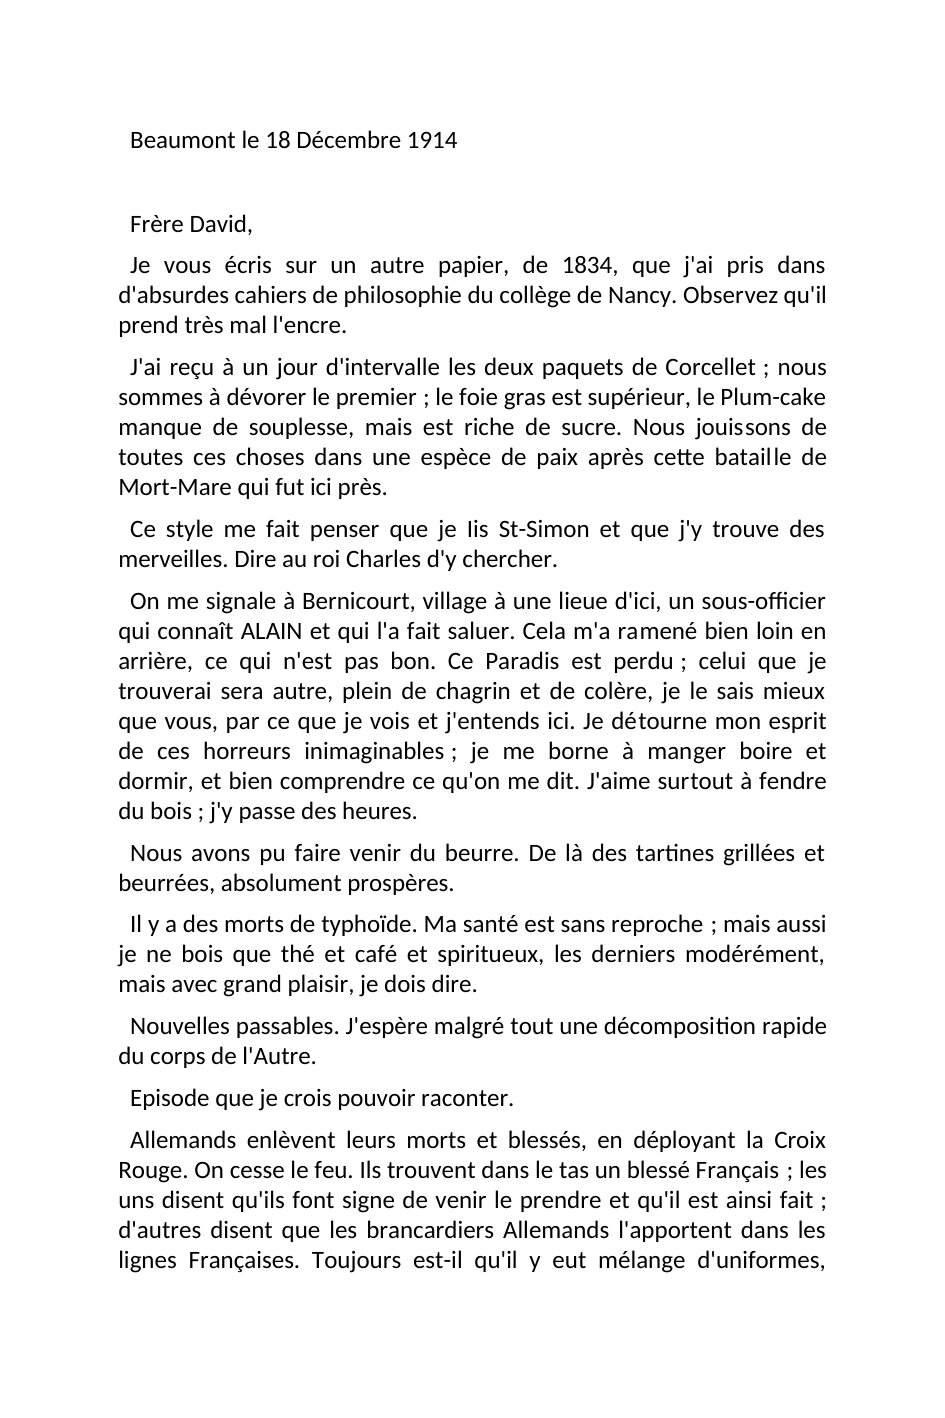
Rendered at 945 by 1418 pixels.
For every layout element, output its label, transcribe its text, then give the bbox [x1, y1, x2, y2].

text Je vous écris sur un autre papier, de 1834, que j'ai pris dans d'absurdes cahiers de philosophie du collège de Nancy. Obser­vez qu'il prend très mal l'encre. [118, 255, 827, 340]
text J'ai reçu à un jour d'intervalle les deux paquets de Corcellet ; nous sommes à dévorer le premier ; le foie gras est supérieur, le Plum-cake manque de souplesse, mais est riche de sucre. Nous jouis­sons de toutes ces choses dans une espèce de paix après cette batail­le de Mort-Mare qui fut ici près. [118, 357, 827, 502]
text Ce style me fait penser que je Iis St-Simon et que j'y trouve des merveilles. Dire au roi Charles d'y chercher. [118, 519, 827, 574]
text Il y a des morts de typhoïde. Ma santé est sans reproche ; mais aussi je ne bois que thé et café et spiritueux, les derniers modérément, mais avec grand plaisir, je dois dire. [118, 914, 827, 999]
text Beaumont le 18 Décembre 1914 [118, 130, 827, 155]
text Allemands enlèvent leurs morts et blessés, en déployant la Croix Rouge. On cesse le feu. Ils trouvent dans le tas un blessé Français ; les uns disent qu'ils font signe de venir le prendre et qu'il est ainsi fait ; d'autres disent que les brancardiers Allemands l'apportent dans les lignes Françaises. Toujours est-il qu'il y eut mélange d'uniformes, [118, 1129, 827, 1274]
text Nouvelles passables. J'espère malgré tout une décomposi­tion rapide du corps de l'Autre. [118, 1016, 827, 1071]
text Frère David, [118, 213, 827, 238]
text Episode que je crois pouvoir raconter. [118, 1088, 827, 1113]
text On me signale à Bernicourt, village à une lieue d'ici, un sous-officier qui connaît ALAIN et qui l'a fait saluer. Cela m'a ra­mené bien loin en arrière, ce qui n'est pas bon. Ce Paradis est perdu ; celui que je trouverai sera autre, plein de chagrin et de colère, je le sais mieux que vous, par ce que je vois et j'entends ici. Je dé­tourne mon esprit de ces horreurs inimaginables ; je me borne à man­ger boire et dormir, et bien comprendre ce qu'on me dit. J'aime sur­tout à fendre du bois ; j'y passe des heures. [118, 591, 827, 826]
text Nous avons pu faire venir du beurre. De là des tartines grillées et beurrées, absolument prospères. [118, 842, 827, 897]
